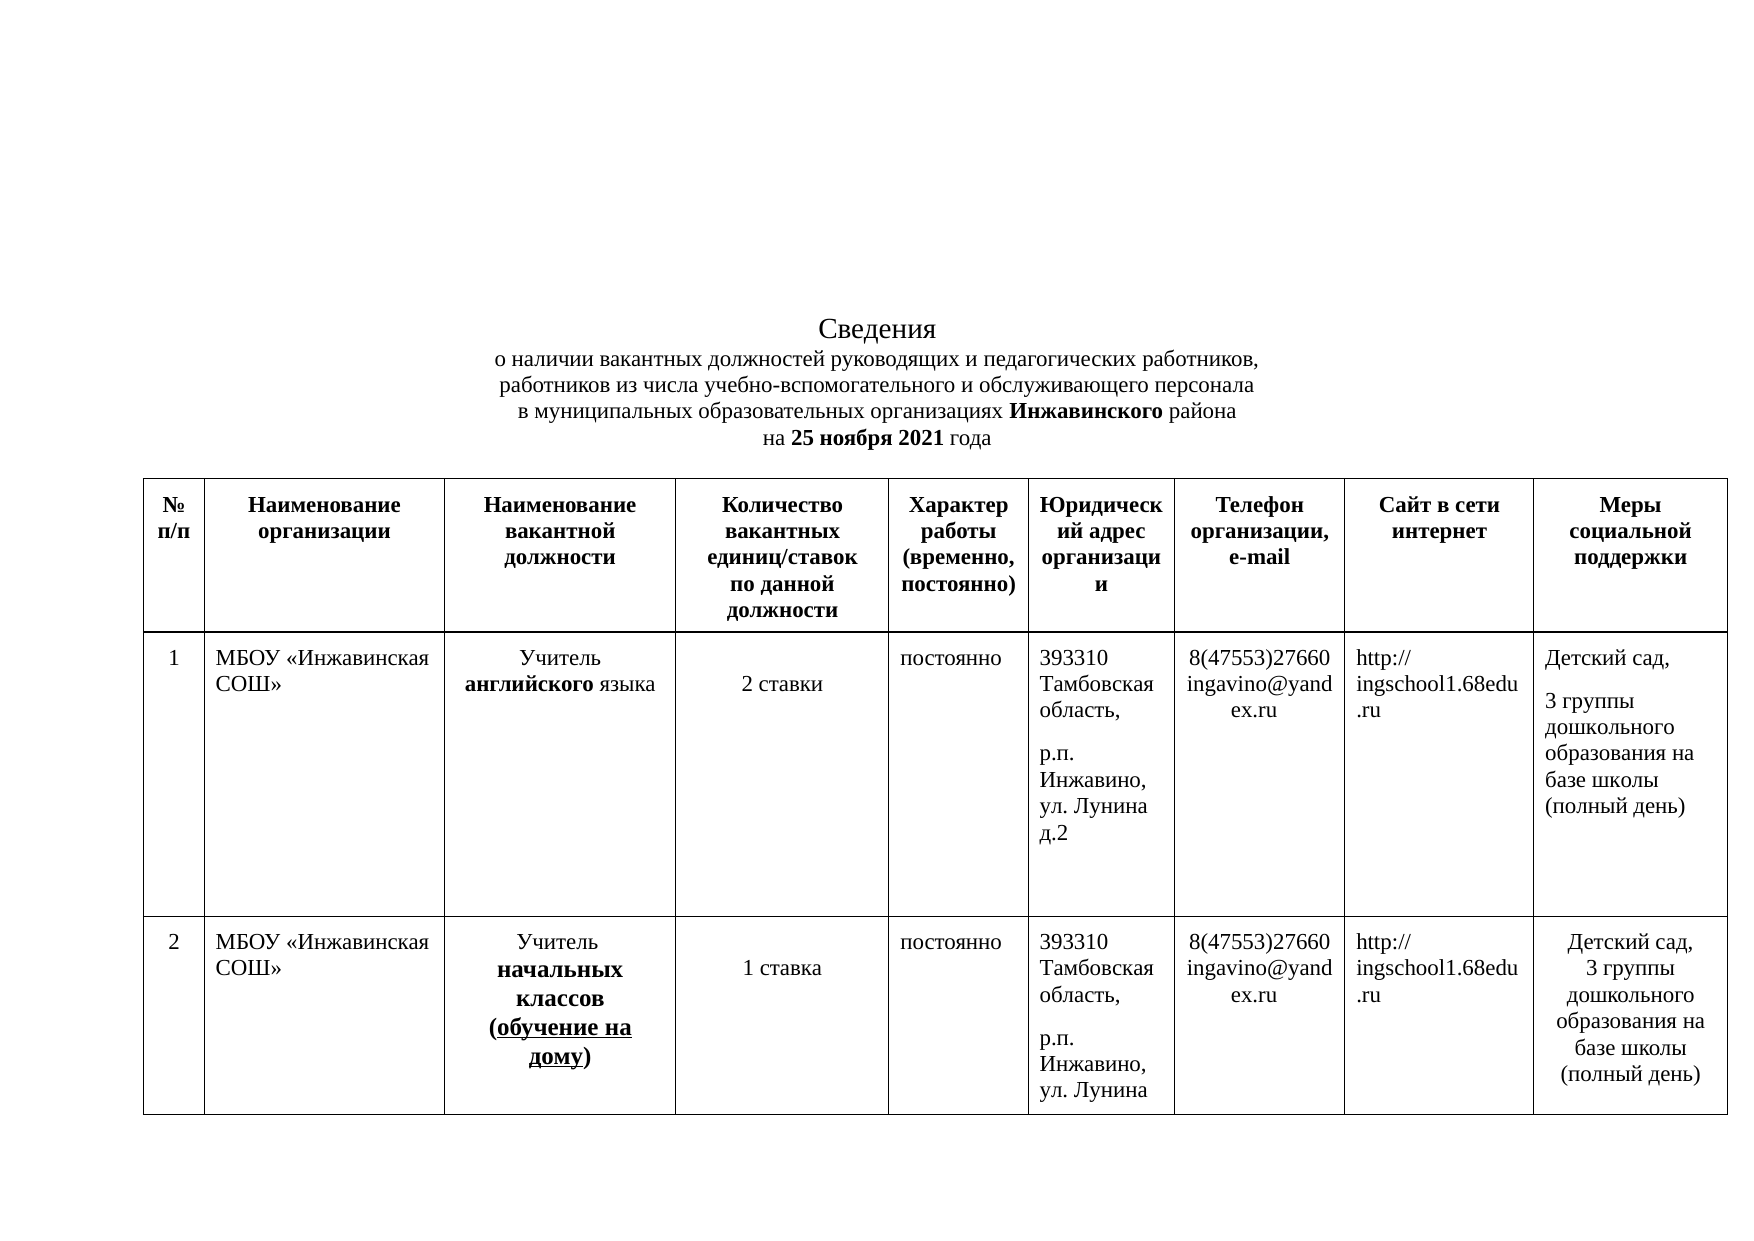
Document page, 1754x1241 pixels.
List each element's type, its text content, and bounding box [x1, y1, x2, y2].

table_cell [1521, 278, 1754, 311]
table_cell 8(47553)27660 ingavino@yandex.ru [1175, 917, 1344, 1114]
table_cell [118, 244, 620, 278]
table_cell 8(47553)27660 ingavino@yandex.ru [1175, 633, 1344, 916]
table_cell Детский сад, 3 группы дошкольного образования на базе школы (полный день) [1534, 917, 1727, 1114]
table_header Количество вакантных единиц/ставок по данной должности [676, 479, 888, 631]
table_cell [620, 244, 1521, 278]
table_header [620, 177, 1521, 211]
table_cell 1 ставка [676, 917, 888, 1114]
table_cell Детский сад, 3 группы дошкольного образования на базе школы (полный день) [1534, 633, 1727, 916]
table_cell постоянно [889, 633, 1028, 916]
table_header [1521, 177, 1754, 211]
table_cell [1521, 211, 1754, 244]
table_header Характер работы (временно, постоянно) [889, 479, 1028, 631]
table_cell 2 [144, 917, 204, 1114]
table_cell [1521, 244, 1754, 278]
table_cell Учитель начальных классов (обучение на дому) [445, 917, 675, 1114]
text работников из числа учебно-вспомогательного и обслуживающего персонала [118, 371, 1636, 398]
table_cell постоянно [889, 917, 1028, 1114]
table_cell 393310 Тамбовская область, р.п. Инжавино, ул. Лунина д.2 [1029, 633, 1174, 916]
text на 25 ноября 2021 года [118, 424, 1636, 450]
table_cell [620, 211, 1521, 244]
text Сведения [118, 311, 1636, 345]
table_header Сайт в сети интернет [1345, 479, 1533, 631]
table_cell http://ingschool1.68edu.ru [1345, 633, 1533, 916]
table_cell [620, 278, 1521, 311]
table_header № п/п [144, 479, 204, 631]
table_cell http://ingschool1.68edu.ru [1345, 917, 1533, 1114]
table_header Наименование вакантной должности [445, 479, 675, 631]
table_cell МБОУ «Инжавинская СОШ» [205, 917, 444, 1114]
table_header Юридический адрес организации [1029, 479, 1174, 631]
table_cell 393310 Тамбовская область, р.п. Инжавино, ул. Лунина [1029, 917, 1174, 1114]
table_cell Учитель английского языка [445, 633, 675, 916]
table_header Меры социальной поддержки [1534, 479, 1727, 631]
text в муниципальных образовательных организациях Инжавинского района [118, 398, 1636, 424]
table_cell [118, 278, 620, 311]
table_cell МБОУ «Инжавинская СОШ» [205, 633, 444, 916]
table_header Телефон организации, е-mail [1175, 479, 1344, 631]
table_header [118, 177, 620, 211]
text о наличии вакантных должностей руководящих и педагогических работников, [118, 345, 1636, 371]
table_cell 2 ставки [676, 633, 888, 916]
table_cell 1 [144, 633, 204, 916]
table_cell [118, 211, 620, 244]
table_header Наименование организации [205, 479, 444, 631]
